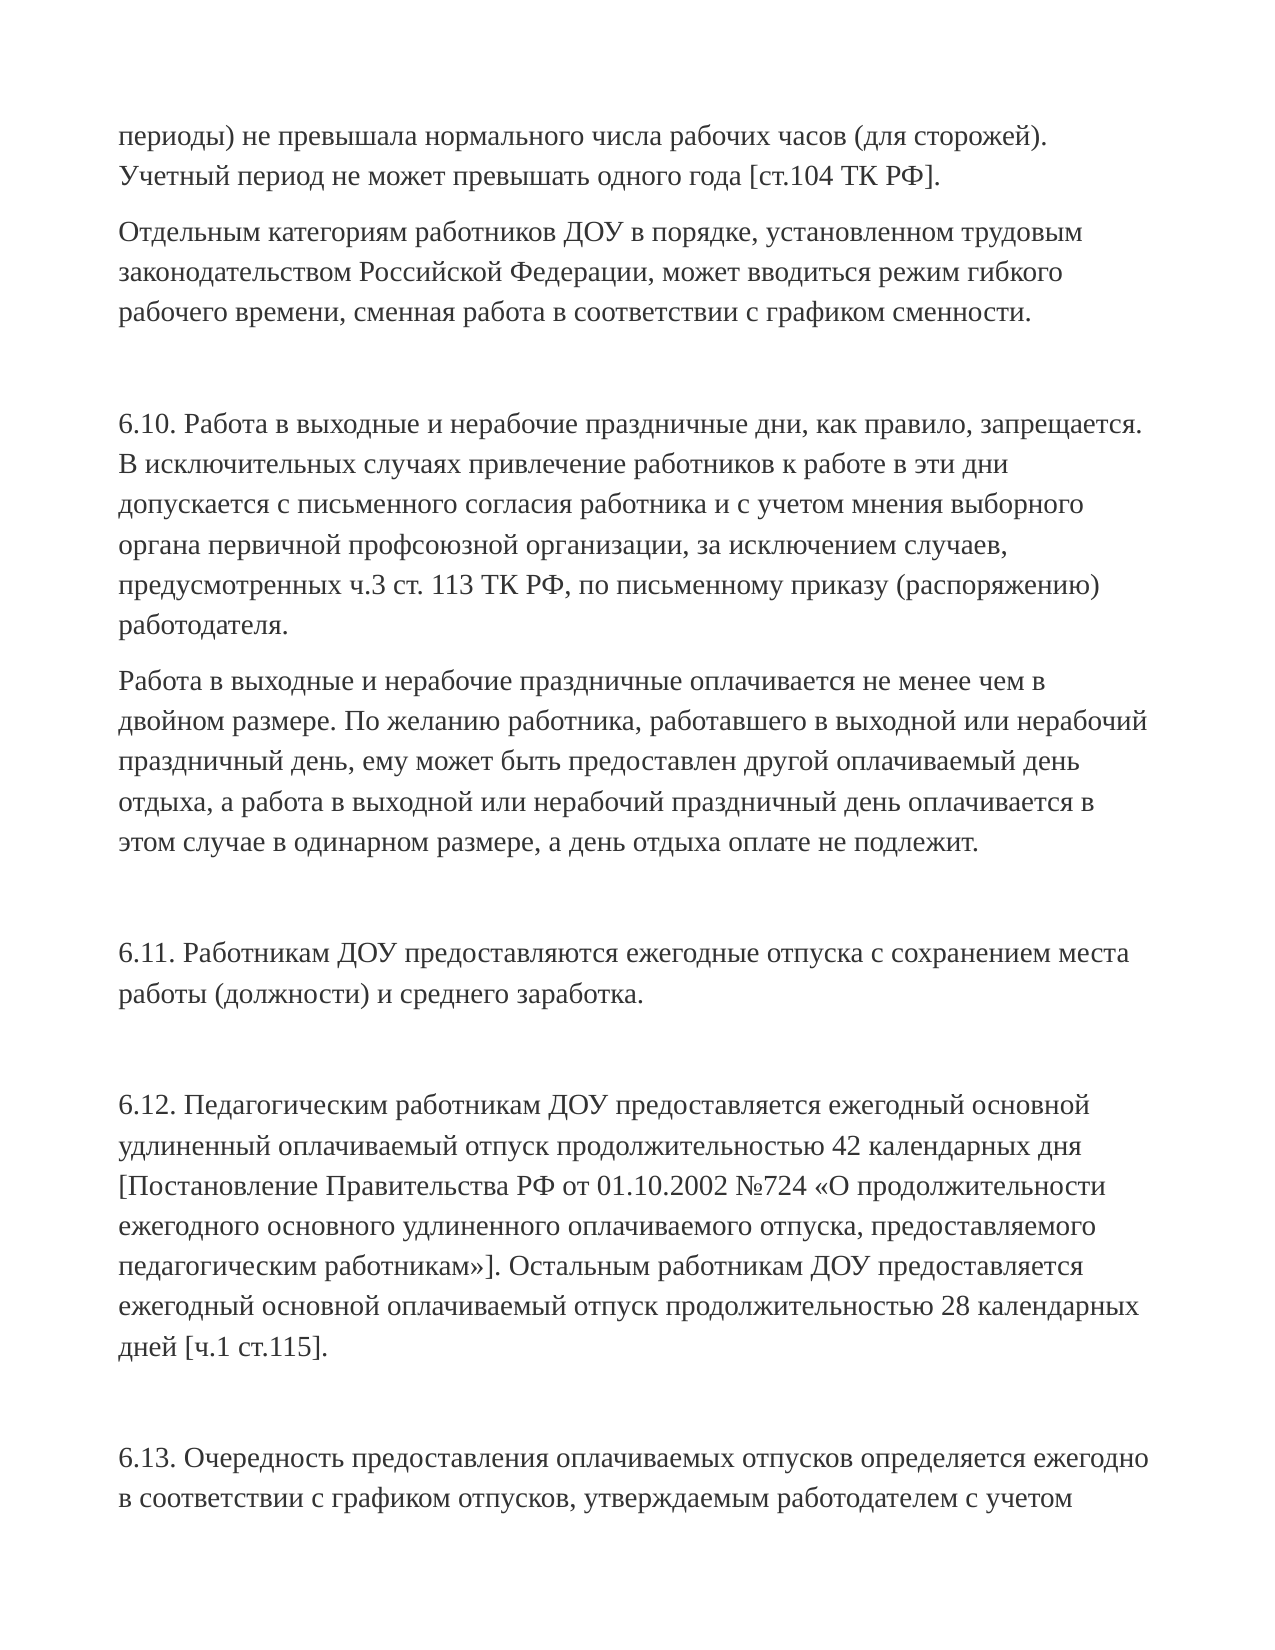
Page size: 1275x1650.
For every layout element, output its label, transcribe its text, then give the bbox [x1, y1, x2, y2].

text 6.10. Работа в выходные и нерабочие праздничные дни, как правило, запрещается. В исключительных случаях привлечение работников к работе в эти дни допускается с письменного согласия работника и с учетом мнения выборного органа первичной профсоюзной организации, за исключением случаев, предусмотренных ч.3 ст. 113 ТК РФ, по письменному приказу (распоряжению) работодателя. [118, 406, 1157, 641]
text 6.11. Работникам ДОУ предоставляются ежегодные отпуска с сохранением места работы (должности) и среднего заработка. [118, 936, 1157, 1009]
text 6.12. Педагогическим работникам ДОУ предоставляется ежегодный основной удлиненный оплачиваемый отпуск продолжительностью 42 календарных дня [Постановление Правительства РФ от 01.10.2002 №724 «О продолжительности ежегодного основного удлиненного оплачиваемого отпуска, предоставляемого педагогическим работникам»]. Остальным работникам ДОУ предоставляется ежегодный основной оплачиваемый отпуск продолжительностью 28 календарных дней [ч.1 ст.115]. [118, 1087, 1157, 1362]
text 6.13. Очередность предоставления оплачиваемых отпусков определяется ежегодно в соответствии с графиком отпусков, утверждаемым работодателем с учетом [118, 1440, 1157, 1514]
text Работа в выходные и нерабочие праздничные оплачивается не менее чем в двойном размере. По желанию работника, работавшего в выходной или нерабочий праздничный день, ему может быть предоставлен другой оплачиваемый день отдыха, а работа в выходной или нерабочий праздничный день оплачивается в этом случае в одинарном размере, а день отдыха оплате не подлежит. [118, 663, 1157, 857]
text периоды) не превышала нормального числа рабочих часов (для сторожей). Учетный период не может превышать одного года [ст.104 ТК РФ]. [118, 118, 1157, 192]
text Отдельным категориям работников ДОУ в порядке, установленном трудовым законодательством Российской Федерации, может вводиться режим гибкого рабочего времени, сменная работа в соответствии с графиком сменности. [118, 214, 1157, 328]
